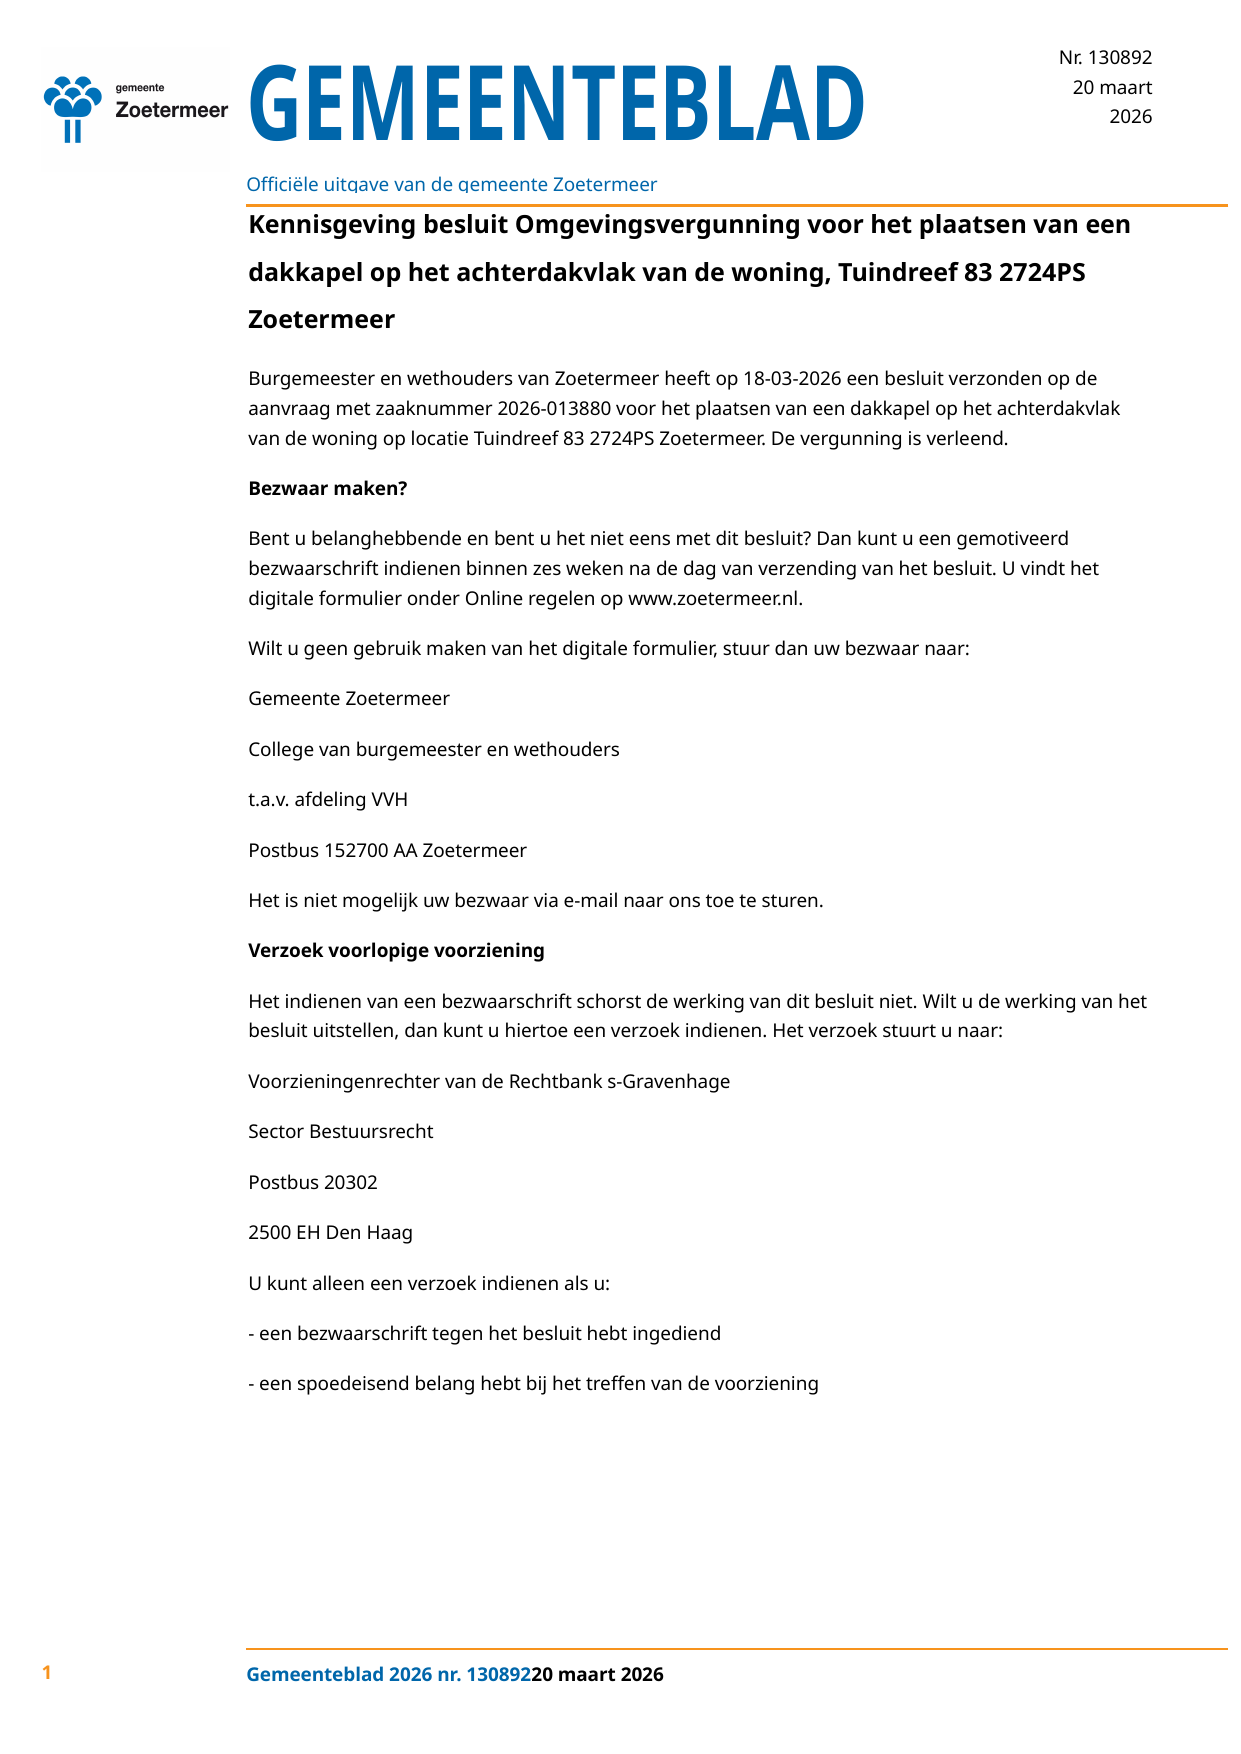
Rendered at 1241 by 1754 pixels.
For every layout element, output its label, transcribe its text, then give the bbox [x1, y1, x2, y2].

text Postbus 152700 AA Zoetermeer [248, 837, 1152, 862]
text Het is niet mogelijk uw bezwaar via e-mail naar ons toe te sturen. [248, 887, 1152, 913]
text Sector Bestuursrecht [248, 1118, 1152, 1144]
text - een bezwaarschrift tegen het besluit hebt ingediend [248, 1320, 1152, 1346]
text U kunt alleen een verzoek indienen als u: [248, 1270, 1152, 1295]
text Burgemeester en wethouders van Zoetermeer heeft op 18-03-2026 een besluit verzonden op de aanvraag met zaaknummer 2026-013880 voor het plaatsen van een dakkapel op het achterdakvlak van de woning op locatie Tuindreef 83 2724PS Zoetermeer. De vergunning is verleend. [248, 366, 1152, 450]
text Bezwaar maken? [248, 475, 1152, 501]
picture [41, 47, 231, 172]
text Postbus 20302 [248, 1169, 1152, 1194]
text Verzoek voorlopige voorziening [248, 938, 1152, 963]
text 2500 EH Den Haag [248, 1219, 1152, 1245]
text Wilt u geen gebruik maken van het digitale formulier, stuur dan uw bezwaar naar: [248, 635, 1152, 661]
text Voorzieningenrechter van de Rechtbank s-Gravenhage [248, 1068, 1152, 1094]
text Het indienen van een bezwaarschrift schorst de werking van dit besluit niet. Wilt u de werking van het besluit uitstellen, dan kunt u hiertoe een verzoek indienen. Het verzoek stuurt u naar: [248, 988, 1152, 1043]
text Kennisgeving besluit Omgevingsvergunning voor het plaatsen van een dakkapel op het achterdakvlak van de woning, Tuindreef 83 2724PS Zoetermeer [248, 207, 1152, 336]
text - een spoedeisend belang hebt bij het treffen van de voorziening [248, 1371, 1152, 1396]
text t.a.v. afdeling VVH [248, 786, 1152, 812]
text Gemeente Zoetermeer [248, 686, 1152, 711]
text Bent u belanghebbende en bent u het niet eens met dit besluit? Dan kunt u een gemotiveerd bezwaarschrift indienen binnen zes weken na de dag van verzending van het besluit. U vindt het digitale formulier onder Online regelen op www.zoetermeer.nl. [248, 526, 1152, 610]
text College van burgemeester en wethouders [248, 736, 1152, 762]
